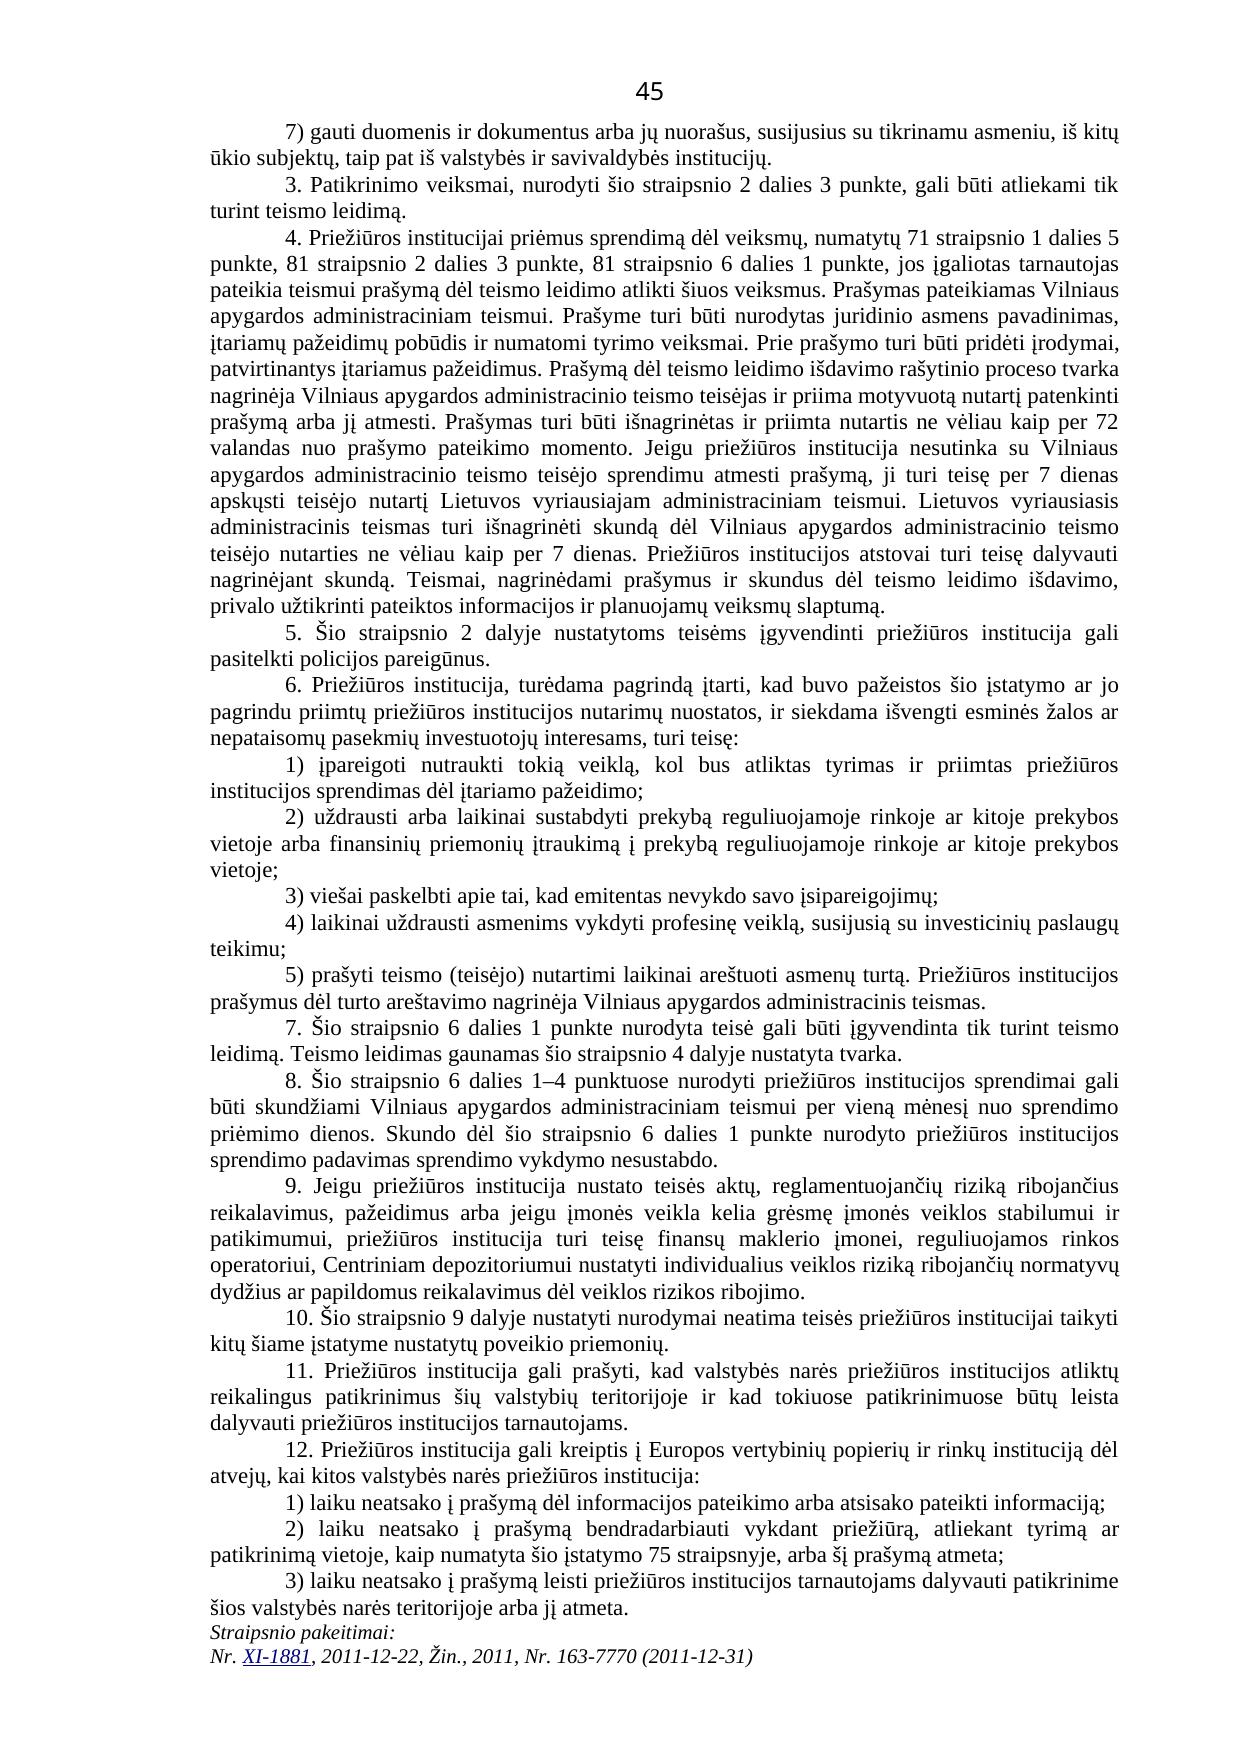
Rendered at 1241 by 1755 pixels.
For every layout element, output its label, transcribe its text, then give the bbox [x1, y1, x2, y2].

text 5) prašyti teismo (teisėjo) nutartimi laikinai areštuoti asmenų turtą. Priežiūros institucijos prašymus dėl turto areštavimo nagrinėja Vilniaus apygardos administracinis teismas. [210, 961, 1120, 1014]
text 8. Šio straipsnio 6 dalies 1–4 punktuose nurodyti priežiūros institucijos sprendimai gali būti skundžiami Vilniaus apygardos administraciniam teismui per vieną mėnesį nuo sprendimo priėmimo dienos. Skundo dėl šio straipsnio 6 dalies 1 punkte nurodyto priežiūros institucijos sprendimo padavimas sprendimo vykdymo nesustabdo. [210, 1067, 1120, 1172]
text 9. Jeigu priežiūros institucija nustato teisės aktų, reglamentuojančių riziką ribojančius reikalavimus, pažeidimus arba jeigu įmonės veikla kelia grėsmę įmonės veiklos stabilumui ir patikimumui, priežiūros institucija turi teisę finansų maklerio įmonei, reguliuojamos rinkos operatoriui, Centriniam depozitoriumui nustatyti individualius veiklos riziką ribojančių normatyvų dydžius ar papildomus reikalavimus dėl veiklos rizikos ribojimo. [210, 1172, 1120, 1304]
text 7. Šio straipsnio 6 dalies 1 punkte nurodyta teisė gali būti įgyvendinta tik turint teismo leidimą. Teismo leidimas gaunamas šio straipsnio 4 dalyje nustatyta tvarka. [210, 1014, 1120, 1067]
text 7) gauti duomenis ir dokumentus arba jų nuorašus, susijusius su tikrinamu asmeniu, iš kitų ūkio subjektų, taip pat iš valstybės ir savivaldybės institucijų. [210, 118, 1120, 171]
text 1) laiku neatsako į prašymą dėl informacijos pateikimo arba atsisako pateikti informaciją; [210, 1488, 1120, 1515]
text 4) laikinai uždrausti asmenims vykdyti profesinę veiklą, susijusią su investicinių paslaugų teikimu; [210, 909, 1120, 961]
text 10. Šio straipsnio 9 dalyje nustatyti nurodymai neatima teisės priežiūros institucijai taikyti kitų šiame įstatyme nustatytų poveikio priemonių. [210, 1304, 1120, 1357]
text Straipsnio pakeitimai: [210, 1620, 1120, 1644]
text 5. Šio straipsnio 2 dalyje nustatytoms teisėms įgyvendinti priežiūros institucija gali pasitelkti policijos pareigūnus. [210, 619, 1120, 672]
text 12. Priežiūros institucija gali kreiptis į Europos vertybinių popierių ir rinkų instituciją dėl atvejų, kai kitos valstybės narės priežiūros institucija: [210, 1436, 1120, 1488]
text Nr. XI-1881, 2011-12-22, Žin., 2011, Nr. 163-7770 (2011-12-31) [210, 1644, 1120, 1668]
text 2) laiku neatsako į prašymą bendradarbiauti vykdant priežiūrą, atliekant tyrimą ar patikrinimą vietoje, kaip numatyta šio įstatymo 75 straipsnyje, arba šį prašymą atmeta; [210, 1515, 1120, 1568]
text 4. Priežiūros institucijai priėmus sprendimą dėl veiksmų, numatytų 71 straipsnio 1 dalies 5 punkte, 81 straipsnio 2 dalies 3 punkte, 81 straipsnio 6 dalies 1 punkte, jos įgaliotas tarnautojas pateikia teismui prašymą dėl teismo leidimo atlikti šiuos veiksmus. Prašymas pateikiamas Vilniaus apygardos administraciniam teismui. Prašyme turi būti nurodytas juridinio asmens pavadinimas, įtariamų pažeidimų pobūdis ir numatomi tyrimo veiksmai. Prie prašymo turi būti pridėti įrodymai, patvirtinantys įtariamus pažeidimus. Prašymą dėl teismo leidimo išdavimo rašytinio proceso tvarka nagrinėja Vilniaus apygardos administracinio teismo teisėjas ir priima motyvuotą nutartį patenkinti prašymą arba jį atmesti. Prašymas turi būti išnagrinėtas ir priimta nutartis ne vėliau kaip per 72 valandas nuo prašymo pateikimo momento. Jeigu priežiūros institucija nesutinka su Vilniaus apygardos administracinio teismo teisėjo sprendimu atmesti prašymą, ji turi teisę per 7 dienas apskųsti teisėjo nutartį Lietuvos vyriausiajam administraciniam teismui. Lietuvos vyriausiasis administracinis teismas turi išnagrinėti skundą dėl Vilniaus apygardos administracinio teismo teisėjo nutarties ne vėliau kaip per 7 dienas. Priežiūros institucijos atstovai turi teisę dalyvauti nagrinėjant skundą. Teismai, nagrinėdami prašymus ir skundus dėl teismo leidimo išdavimo, privalo užtikrinti pateiktos informacijos ir planuojamų veiksmų slaptumą. [210, 223, 1120, 619]
text 11. Priežiūros institucija gali prašyti, kad valstybės narės priežiūros institucijos atliktų reikalingus patikrinimus šių valstybių teritorijoje ir kad tokiuose patikrinimuose būtų leista dalyvauti priežiūros institucijos tarnautojams. [210, 1357, 1120, 1436]
text 6. Priežiūros institucija, turėdama pagrindą įtarti, kad buvo pažeistos šio įstatymo ar jo pagrindu priimtų priežiūros institucijos nutarimų nuostatos, ir siekdama išvengti esminės žalos ar nepataisomų pasekmių investuotojų interesams, turi teisę: [210, 672, 1120, 751]
text 2) uždrausti arba laikinai sustabdyti prekybą reguliuojamoje rinkoje ar kitoje prekybos vietoje arba finansinių priemonių įtraukimą į prekybą reguliuojamoje rinkoje ar kitoje prekybos vietoje; [210, 803, 1120, 882]
text 3. Patikrinimo veiksmai, nurodyti šio straipsnio 2 dalies 3 punkte, gali būti atliekami tik turint teismo leidimą. [210, 171, 1120, 223]
text 1) įpareigoti nutraukti tokią veiklą, kol bus atliktas tyrimas ir priimtas priežiūros institucijos sprendimas dėl įtariamo pažeidimo; [210, 751, 1120, 803]
text 3) laiku neatsako į prašymą leisti priežiūros institucijos tarnautojams dalyvauti patikrinime šios valstybės narės teritorijoje arba jį atmeta. [210, 1568, 1120, 1620]
text 3) viešai paskelbti apie tai, kad emitentas nevykdo savo įsipareigojimų; [210, 882, 1120, 909]
